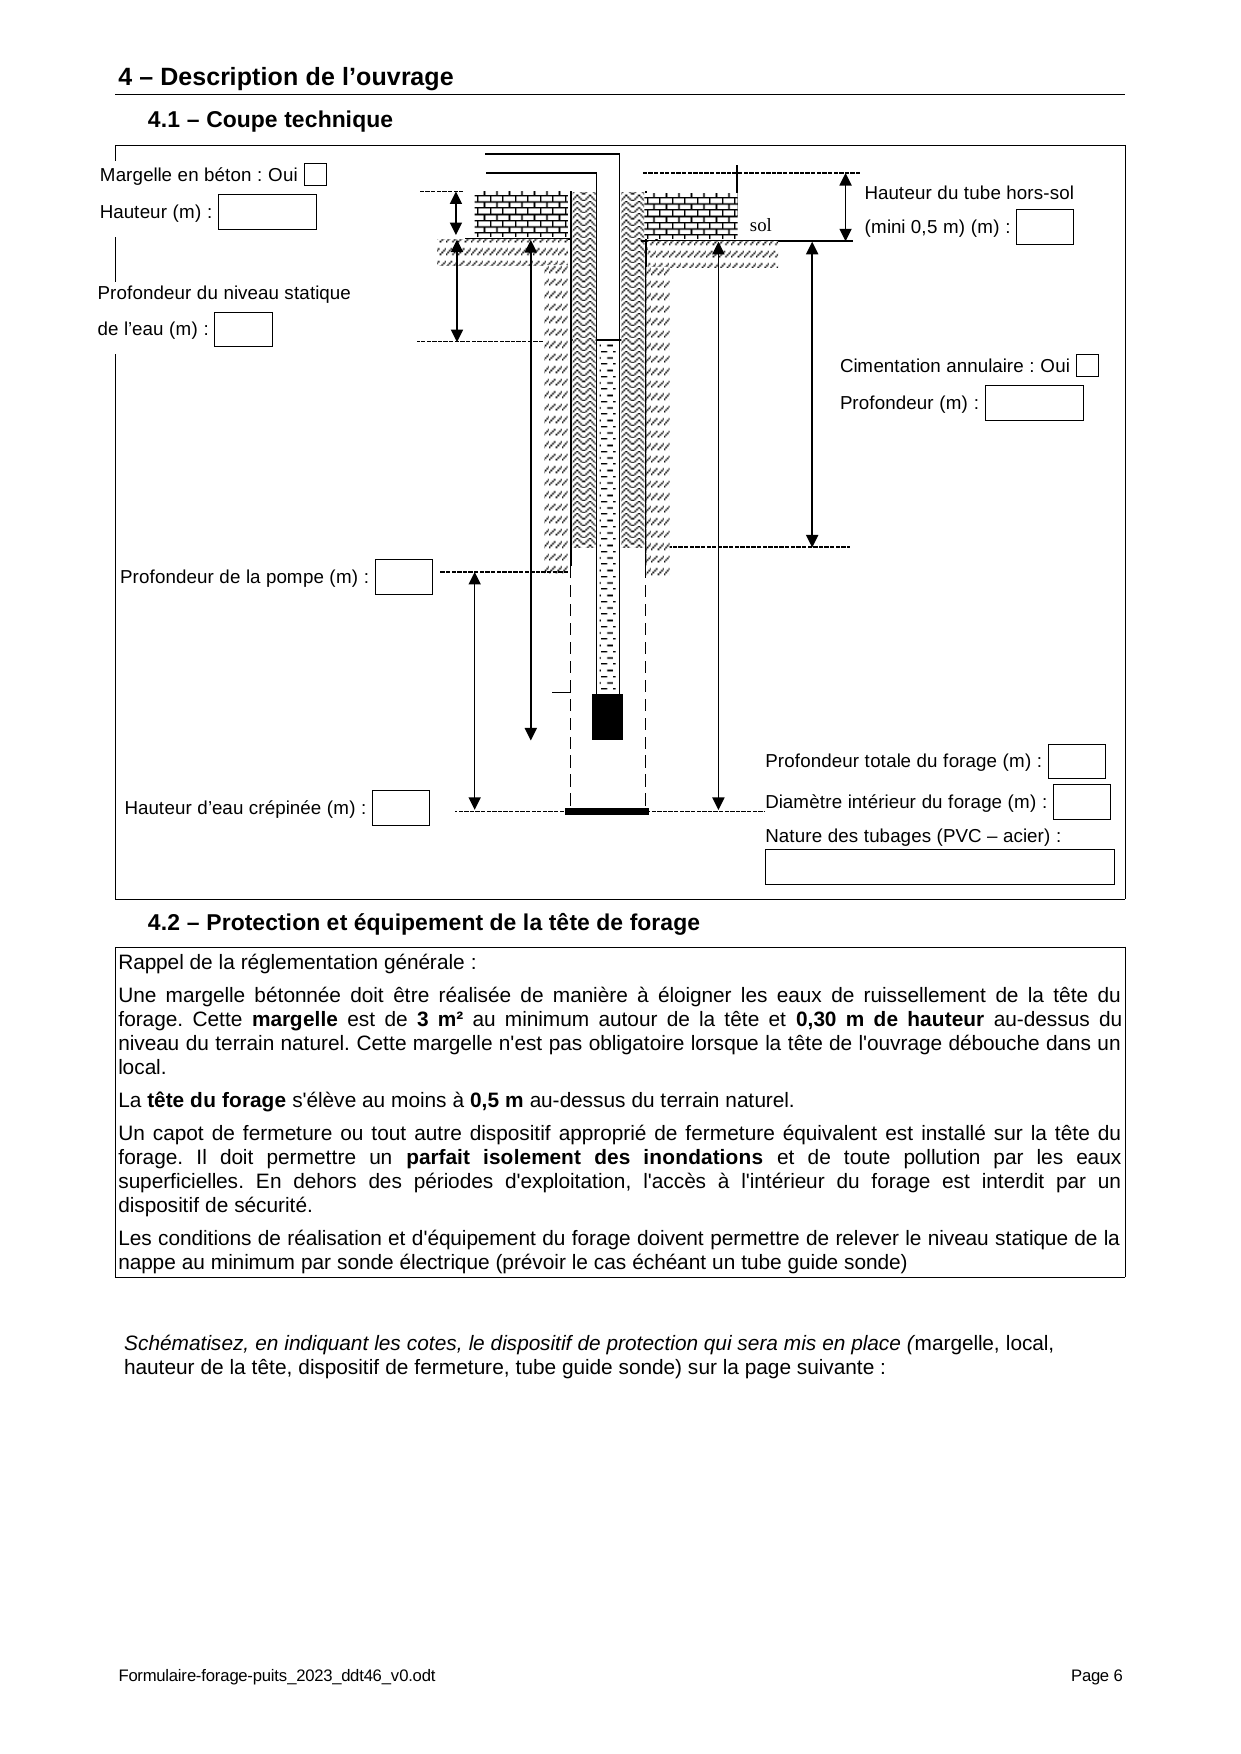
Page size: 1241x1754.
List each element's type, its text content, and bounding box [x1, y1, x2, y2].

text [1074, 209, 1123, 244]
table_header Schématisez, en indiquant les cotes, le dispositif de protection qui sera mis en place (margelle, local, hauteur de la tête, dispositif de fermeture, tube guide sonde) sur la page suivante : [118, 1322, 1122, 1388]
text Profondeur du niveau statique [97, 282, 377, 303]
picture [474, 191, 568, 237]
picture [621, 192, 738, 548]
text Un capot de fermeture ou tout autre dispositif approprié de fermeture équivalent est installé sur la tête du forage. Il doit permettre un parfait isolement des inondations et de toute pollution par les eaux superficielles. En dehors des périodes d'exploitation, l'accès à l'intérieur du forage est interdit par un dispositif de sécurité. [116, 1118, 1125, 1217]
text Hauteur (m) : [99, 194, 218, 229]
table_cell [118, 1388, 1122, 1429]
text de l’eau (m) : [97, 312, 214, 346]
text Une margelle bétonnée doit être réalisée de manière à éloigner les eaux de ruissellement de la tête du forage. Cette margelle est de 3 m² au minimum autour de la tête et 0,30 m de hauteur au-dessus du niveau du terrain naturel. Cette margelle n'est pas obligatoire lorsque la tête de l'ouvrage débouche dans un local. [116, 979, 1125, 1079]
text Profondeur de la pompe (m) : [120, 559, 375, 594]
text [317, 194, 417, 229]
text Margelle en béton : Oui [99, 162, 417, 186]
text Profondeur totale du forage (m) : [765, 744, 1048, 778]
subtitle Coupe technique [118, 106, 1122, 133]
picture [646, 241, 718, 577]
text (mini 0,5 m) (m) : [864, 209, 1016, 244]
text [1084, 385, 1121, 420]
text Cimentation annulaire : Oui [840, 353, 1121, 377]
text La tête du forage s'élève au moins à 0,5 m au-dessus du terrain naturel. [116, 1085, 1125, 1112]
text Hauteur d’eau crépinée (m) : [124, 791, 372, 825]
subtitle Protection et équipement de la tête de forage [118, 908, 1122, 935]
picture [458, 239, 568, 575]
text Profondeur (m) : [840, 385, 985, 420]
text Rappel de la réglementation générale : [116, 948, 1125, 974]
text Hauteur du tube hors-sol [864, 182, 1123, 203]
text sol [749, 214, 808, 236]
subtitle Description de l’ouvrage [115, 59, 1125, 94]
text Diamètre intérieur du forage (m) : [765, 784, 1053, 819]
text [273, 312, 377, 346]
picture [572, 192, 596, 548]
picture [719, 241, 779, 268]
picture [599, 342, 616, 694]
text Nature des tubages (PVC – acier) : [765, 825, 1123, 846]
picture [437, 239, 456, 266]
text Les conditions de réalisation et d'équipement du forage doivent permettre de relever le niveau statique de la nappe au minimum par sonde électrique (prévoir le cas échéant un tube guide sonde) [116, 1223, 1125, 1277]
